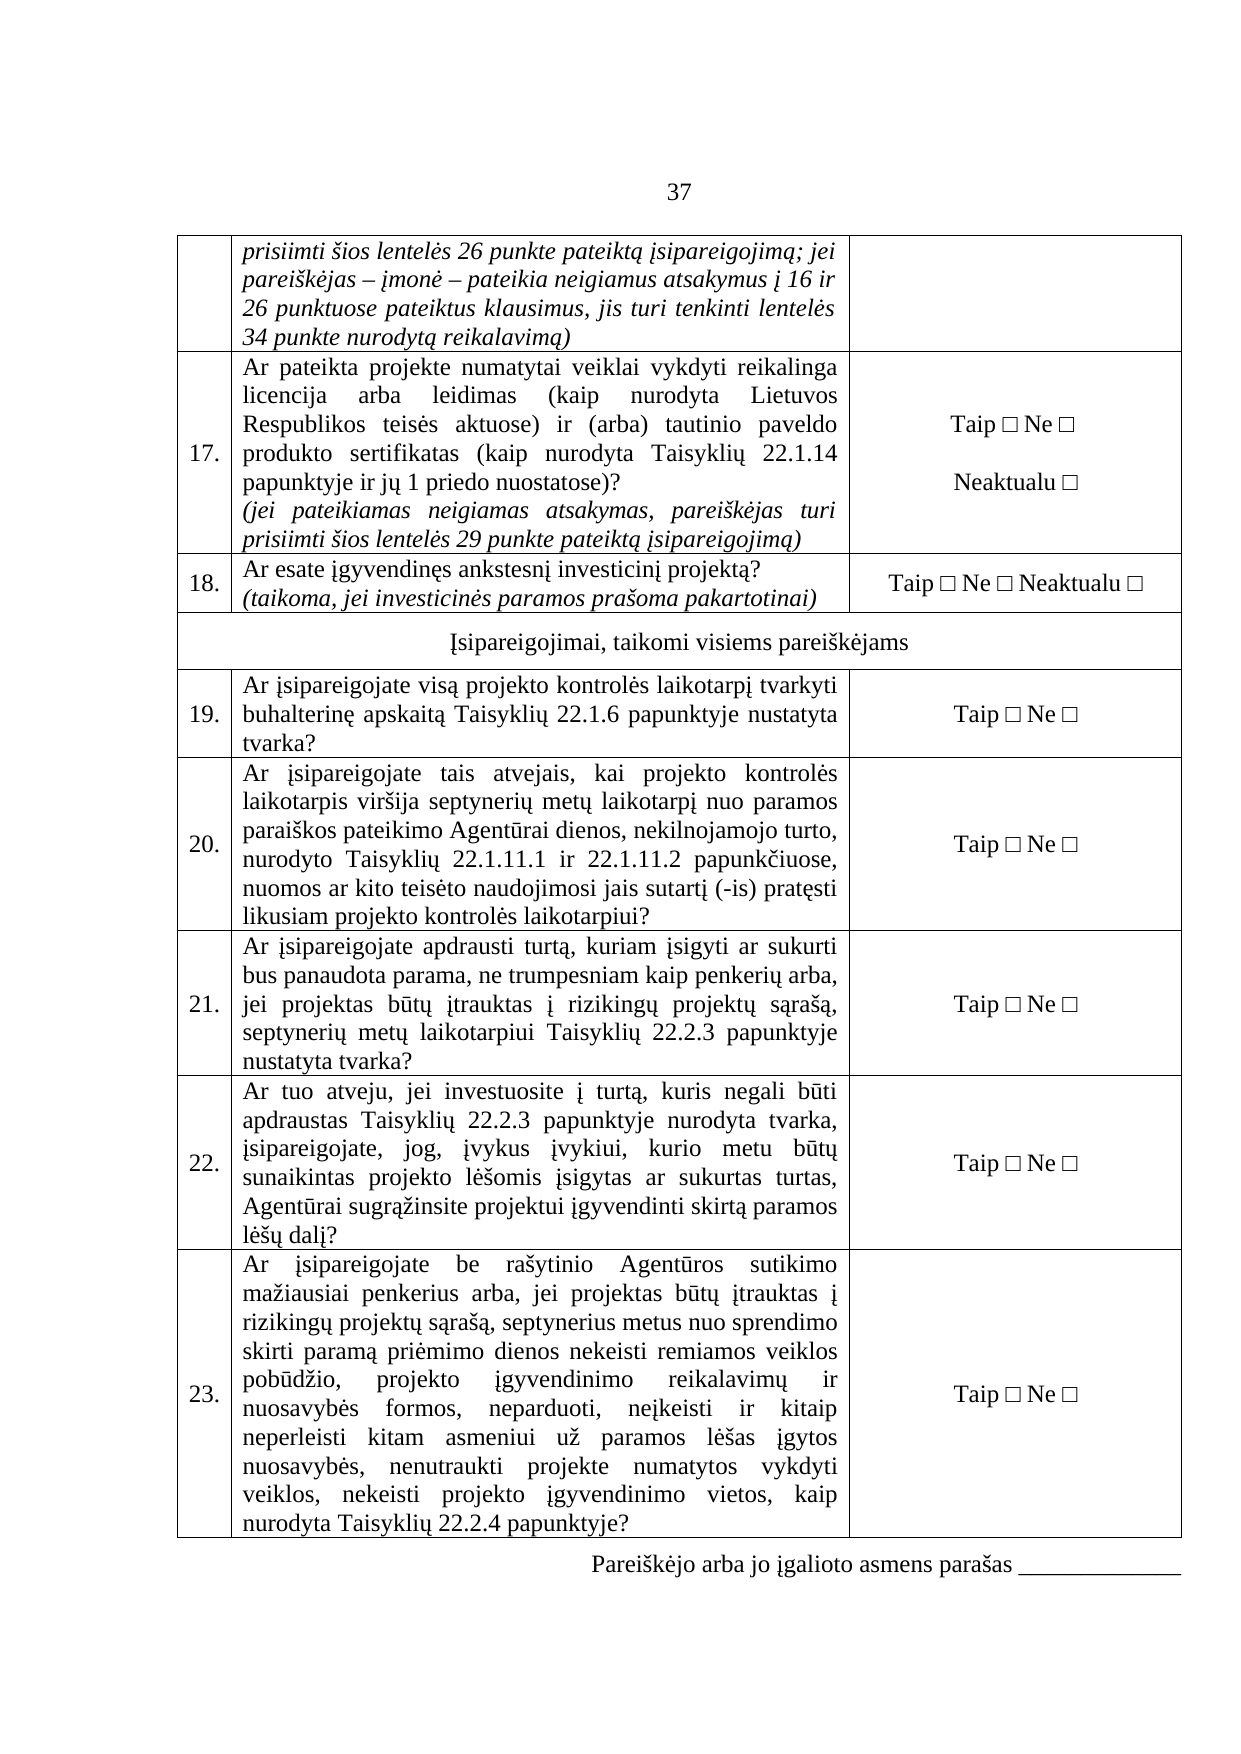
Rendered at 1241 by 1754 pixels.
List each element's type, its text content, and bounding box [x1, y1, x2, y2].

table_cell Ar įsipareigojate apdrausti turtą, kuriam įsigyti ar sukurti bus panaudota parama, ne trumpesniam kaip penkerių arba, jei projektas būtų įtrauktas į rizikingų projektų sąrašą, septynerių metų laikotarpiui Taisyklių 22.2.3 papunktyje nustatyta tvarka? [232, 931, 849, 1075]
table_cell Įsipareigojimai, taikomi visiems pareiškėjams [178, 613, 1181, 669]
table_cell 21. [178, 931, 231, 1075]
table_cell Taip □ Ne □ [850, 931, 1181, 1075]
table_cell Taip □ Ne □ Neaktualu □ [850, 554, 1181, 612]
table_cell [850, 236, 1181, 351]
table_cell Taip □ Ne □ [850, 1250, 1181, 1537]
table_cell Taip □ Ne □ Neaktualu □ [850, 352, 1181, 553]
table_cell Ar tuo atveju, jei investuosite į turtą, kuris negali būti apdraustas Taisyklių 22.2.3 papunktyje nurodyta tvarka, įsipareigojate, jog, įvykus įvykiui, kurio metu būtų sunaikintas projekto lėšomis įsigytas ar sukurtas turtas, Agentūrai sugrąžinsite projektui įgyvendinti skirtą paramos lėšų dalį? [232, 1076, 849, 1248]
table_cell Ar įsipareigojate tais atvejais, kai projekto kontrolės laikotarpis viršija septynerių metų laikotarpį nuo paramos paraiškos pateikimo Agentūrai dienos, nekilnojamojo turto, nurodyto Taisyklių 22.1.11.1 ir 22.1.11.2 papunkčiuose, nuomos ar kito teisėto naudojimosi jais sutartį (-is) pratęsti likusiam projekto kontrolės laikotarpiui? [232, 758, 849, 930]
table_cell 20. [178, 758, 231, 930]
table_cell 17. [178, 352, 231, 553]
table_cell 19. [178, 670, 231, 757]
table_cell Ar pateikta projekte numatytai veiklai vykdyti reikalinga licencija arba leidimas (kaip nurodyta Lietuvos Respublikos teisės aktuose) ir (arba) tautinio paveldo produkto sertifikatas (kaip nurodyta Taisyklių 22.1.14 papunktyje ir jų 1 priedo nuostatose)? (jei pateikiamas neigiamas atsakymas, pareiškėjas turi prisiimti šios lentelės 29 punkte pateiktą įsipareigojimą) [232, 352, 849, 553]
table_cell Ar įsipareigojate visą projekto kontrolės laikotarpį tvarkyti buhalterinę apskaitą Taisyklių 22.1.6 papunktyje nustatyta tvarka? [232, 670, 849, 757]
table_cell Taip □ Ne □ [850, 670, 1181, 757]
table_cell 22. [178, 1076, 231, 1248]
table_cell 18. [178, 554, 231, 612]
table_cell Taip □ Ne □ [850, 1076, 1181, 1248]
table_cell Ar įsipareigojate be rašytinio Agentūros sutikimo mažiausiai penkerius arba, jei projektas būtų įtrauktas į rizikingų projektų sąrašą, septynerius metus nuo sprendimo skirti paramą priėmimo dienos nekeisti remiamos veiklos pobūdžio, projekto įgyvendinimo reikalavimų ir nuosavybės formos, neparduoti, neįkeisti ir kitaip neperleisti kitam asmeniui už paramos lėšas įgytos nuosavybės, nenutraukti projekte numatytos vykdyti veiklos, nekeisti projekto įgyvendinimo vietos, kaip nurodyta Taisyklių 22.2.4 papunktyje? [232, 1250, 849, 1537]
table_cell [178, 236, 231, 351]
table_cell 23. [178, 1250, 231, 1537]
table_cell prisiimti šios lentelės 26 punkte pateiktą įsipareigojimą; jei pareiškėjas – įmonė – pateikia neigiamus atsakymus į 16 ir 26 punktuose pateiktus klausimus, jis turi tenkinti lentelės 34 punkte nurodytą reikalavimą) [232, 236, 849, 351]
table_cell Ar esate įgyvendinęs ankstesnį investicinį projektą? (taikoma, jei investicinės paramos prašoma pakartotinai) [232, 554, 849, 612]
table_cell Taip □ Ne □ [850, 758, 1181, 930]
